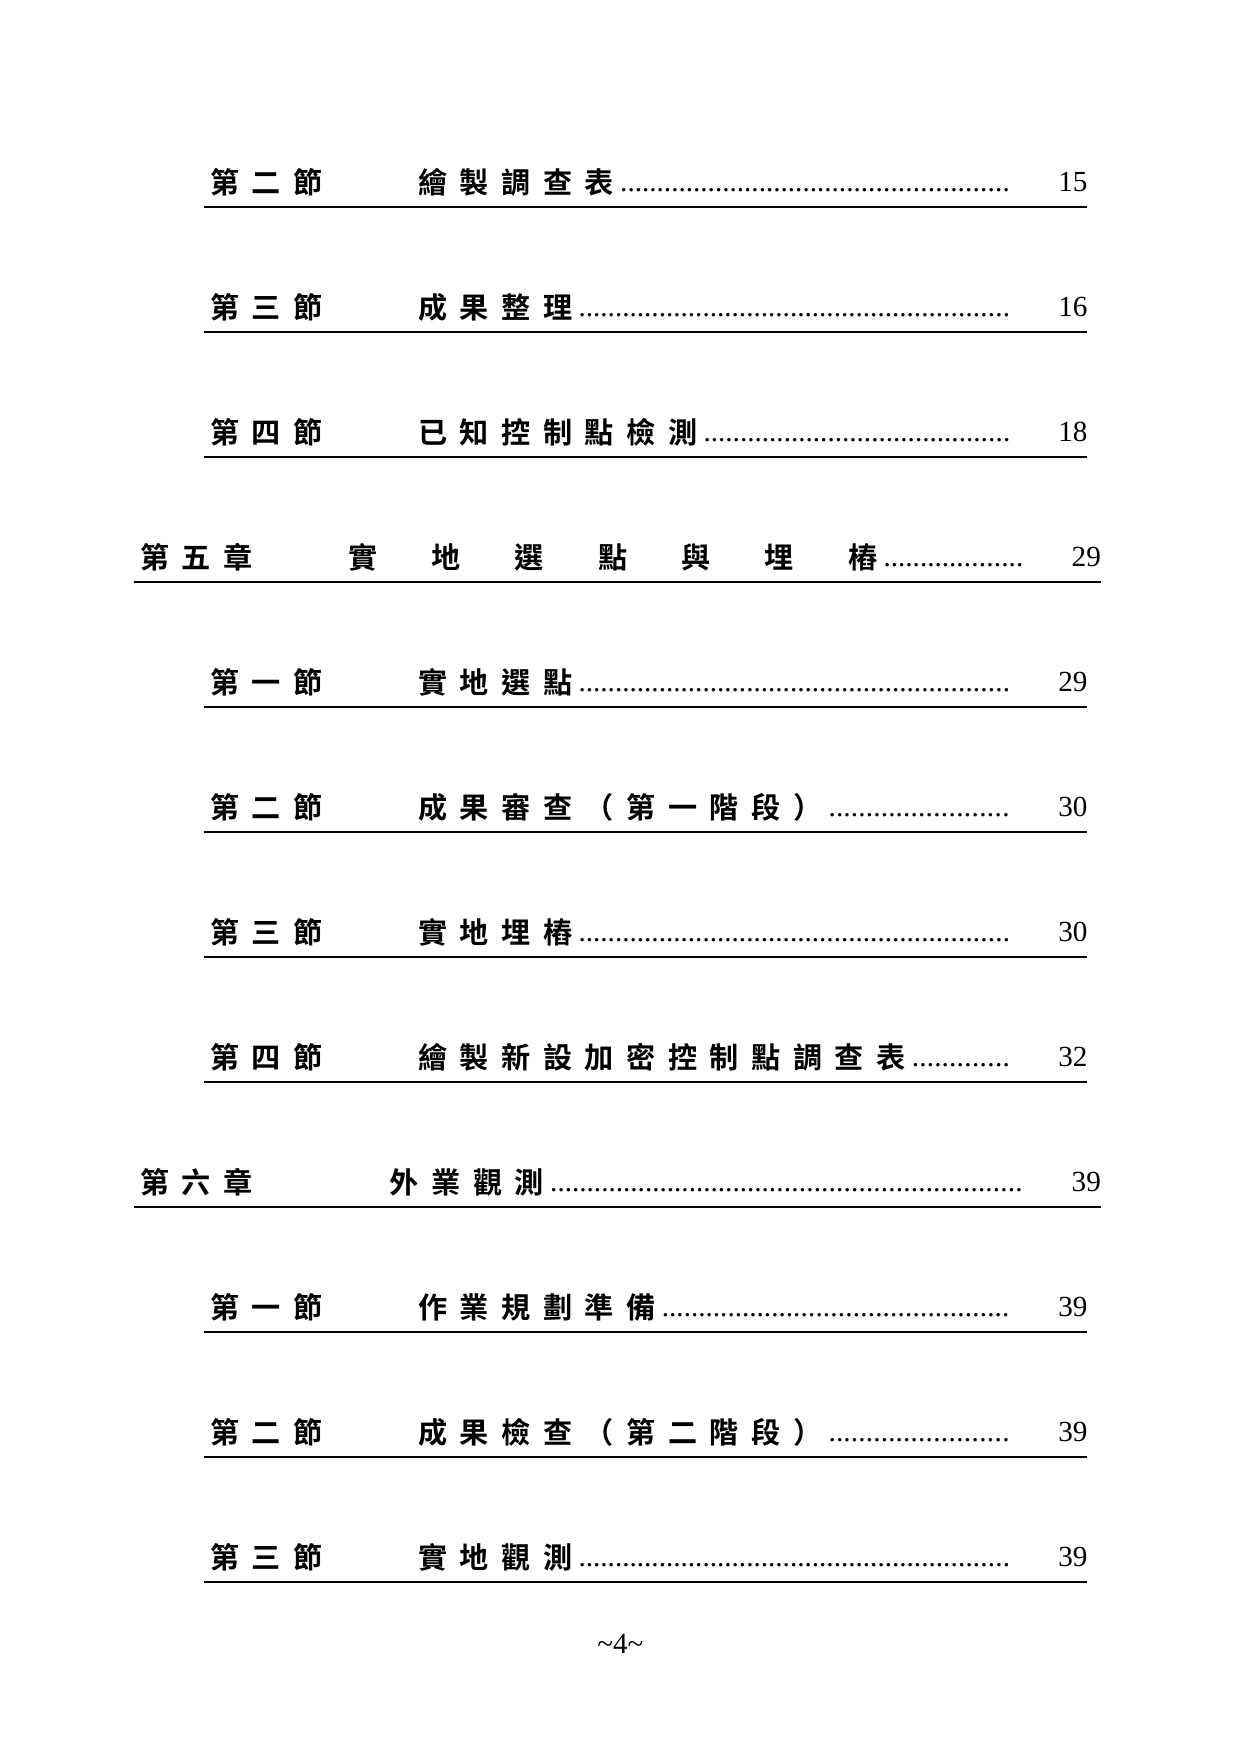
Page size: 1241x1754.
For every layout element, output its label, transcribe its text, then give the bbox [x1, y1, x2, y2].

text 第二節 成果檢查（第二階段） 39 [166, 1358, 1120, 1483]
text 第三節 實地觀測 39 [166, 1483, 1120, 1608]
text 第三節 實地埋樁 30 [166, 858, 1120, 983]
text 第四節 繪製新設加密控制點調查表 32 [166, 983, 1120, 1108]
text 第三節 成果整理 16 [166, 233, 1120, 358]
text 第二節 成果審查（第一階段） 30 [166, 733, 1120, 858]
text 第二節 繪製調查表 15 [166, 108, 1120, 233]
text 第一節 作業規劃準備 39 [166, 1233, 1120, 1358]
text 第四節 已知控制點檢測 18 [166, 358, 1120, 483]
text 第五章 實 地 選 點 與 埋 樁 29 [120, 483, 1120, 608]
text 第一節 實地選點 29 [166, 608, 1120, 733]
text 第六章 外業觀測 39 [120, 1108, 1120, 1233]
